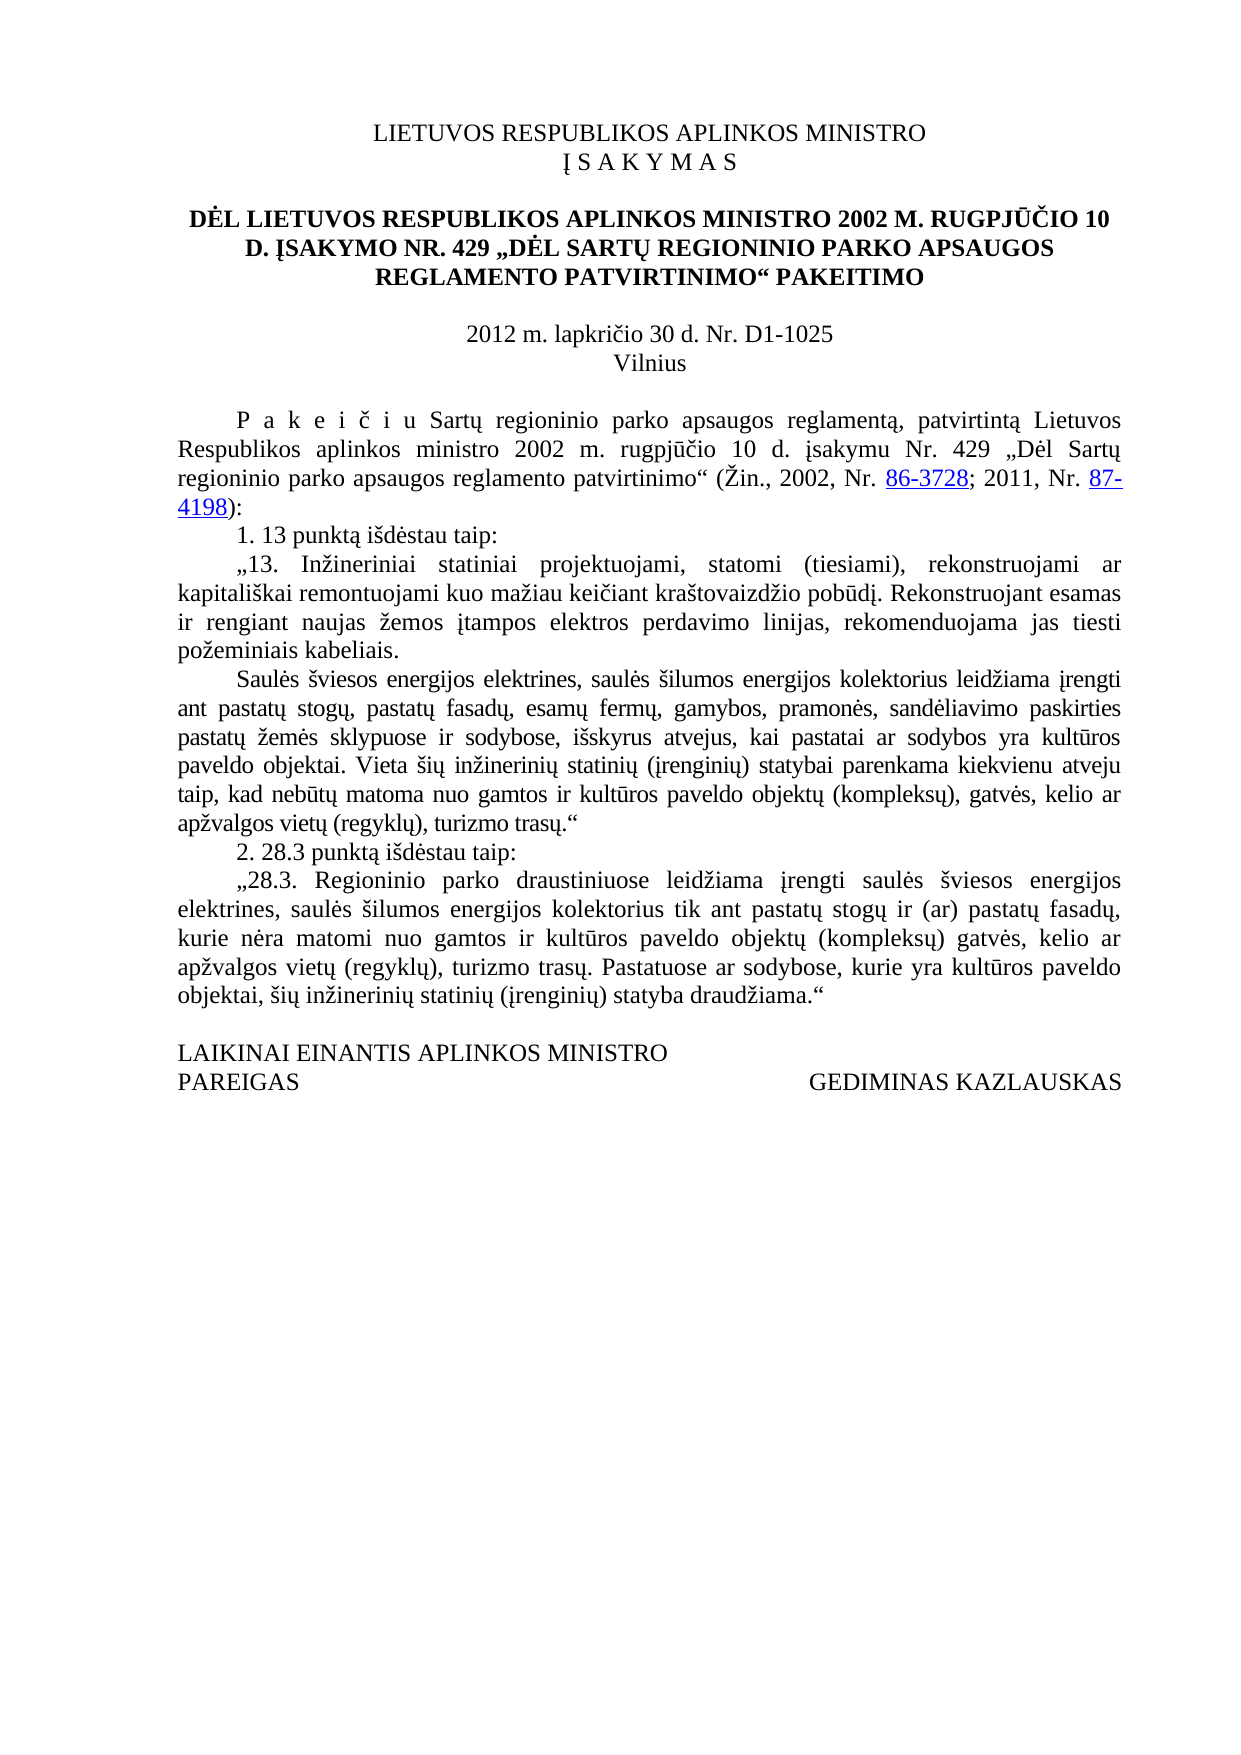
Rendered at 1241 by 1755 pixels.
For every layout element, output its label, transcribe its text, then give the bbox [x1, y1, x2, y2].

text LIETUVOS RESPUBLIKOS APLINKOS MINISTRO [177, 118, 1122, 147]
text 2. 28.3 punktą išdėstau taip: [177, 837, 1122, 866]
text P a k e i č i u Sartų regioninio parko apsaugos reglamentą, patvirtintą Lietuvos Respublikos aplinkos ministro 2002 m. rugpjūčio 10 d. įsakymu Nr. 429 „Dėl Sartų regioninio parko apsaugos reglamento patvirtinimo“ (Žin., 2002, Nr. 86-3728; 2011, Nr. 87-4198): [177, 406, 1122, 521]
text Saulės šviesos energijos elektrines, saulės šilumos energijos kolektorius leidžiama įrengti ant pastatų stogų, pastatų fasadų, esamų fermų, gamybos, pramonės, sandėliavimo paskirties pastatų žemės sklypuose ir sodybose, išskyrus atvejus, kai pastatai ar sodybos yra kultūros paveldo objektai. Vieta šių inžinerinių statinių (įrenginių) statybai parenkama kiekvienu atveju taip, kad nebūtų matoma nuo gamtos ir kultūros paveldo objektų (kompleksų), gatvės, kelio ar apžvalgos vietų (regyklų), turizmo trasų.“ [177, 664, 1122, 837]
text Laikinai einantis aplinkos ministro [177, 1038, 1122, 1067]
text „28.3. Regioninio parko draustiniuose leidžiama įrengti saulės šviesos energijos elektrines, saulės šilumos energijos kolektorius tik ant pastatų stogų ir (ar) pastatų fasadų, kurie nėra matomi nuo gamtos ir kultūros paveldo objektų (kompleksų) gatvės, kelio ar apžvalgos vietų (regyklų), turizmo trasų. Pastatuose ar sodybose, kurie yra kultūros paveldo objektai, šių inžinerinių statinių (įrenginių) statyba draudžiama.“ [177, 866, 1122, 1009]
text Vilnius [177, 348, 1122, 377]
text „13. Inžineriniai statiniai projektuojami, statomi (tiesiami), rekonstruojami ar kapitališkai remontuojami kuo mažiau keičiant kraštovaizdžio pobūdį. Rekonstruojant esamas ir rengiant naujas žemos įtampos elektros perdavimo linijas, rekomenduojama jas tiesti požeminiais kabeliais. [177, 549, 1122, 664]
text pareigas Gediminas Kazlauskas [177, 1067, 1122, 1096]
text 2012 m. lapkričio 30 d. Nr. D1-1025 [177, 319, 1122, 348]
text Į S A K Y M A S [177, 147, 1122, 176]
text 1. 13 punktą išdėstau taip: [177, 521, 1122, 549]
text DĖL lietuvos respublikos APLINKOS MINISTRO 2002 M. rugpjūčio 10 D. ĮSAKYMO Nr. 429 „DĖL sartų regioninio PARKO APSAUGOS REGLAMENTO PATVIRTINIMO“ PAKEITIMO [177, 204, 1122, 291]
